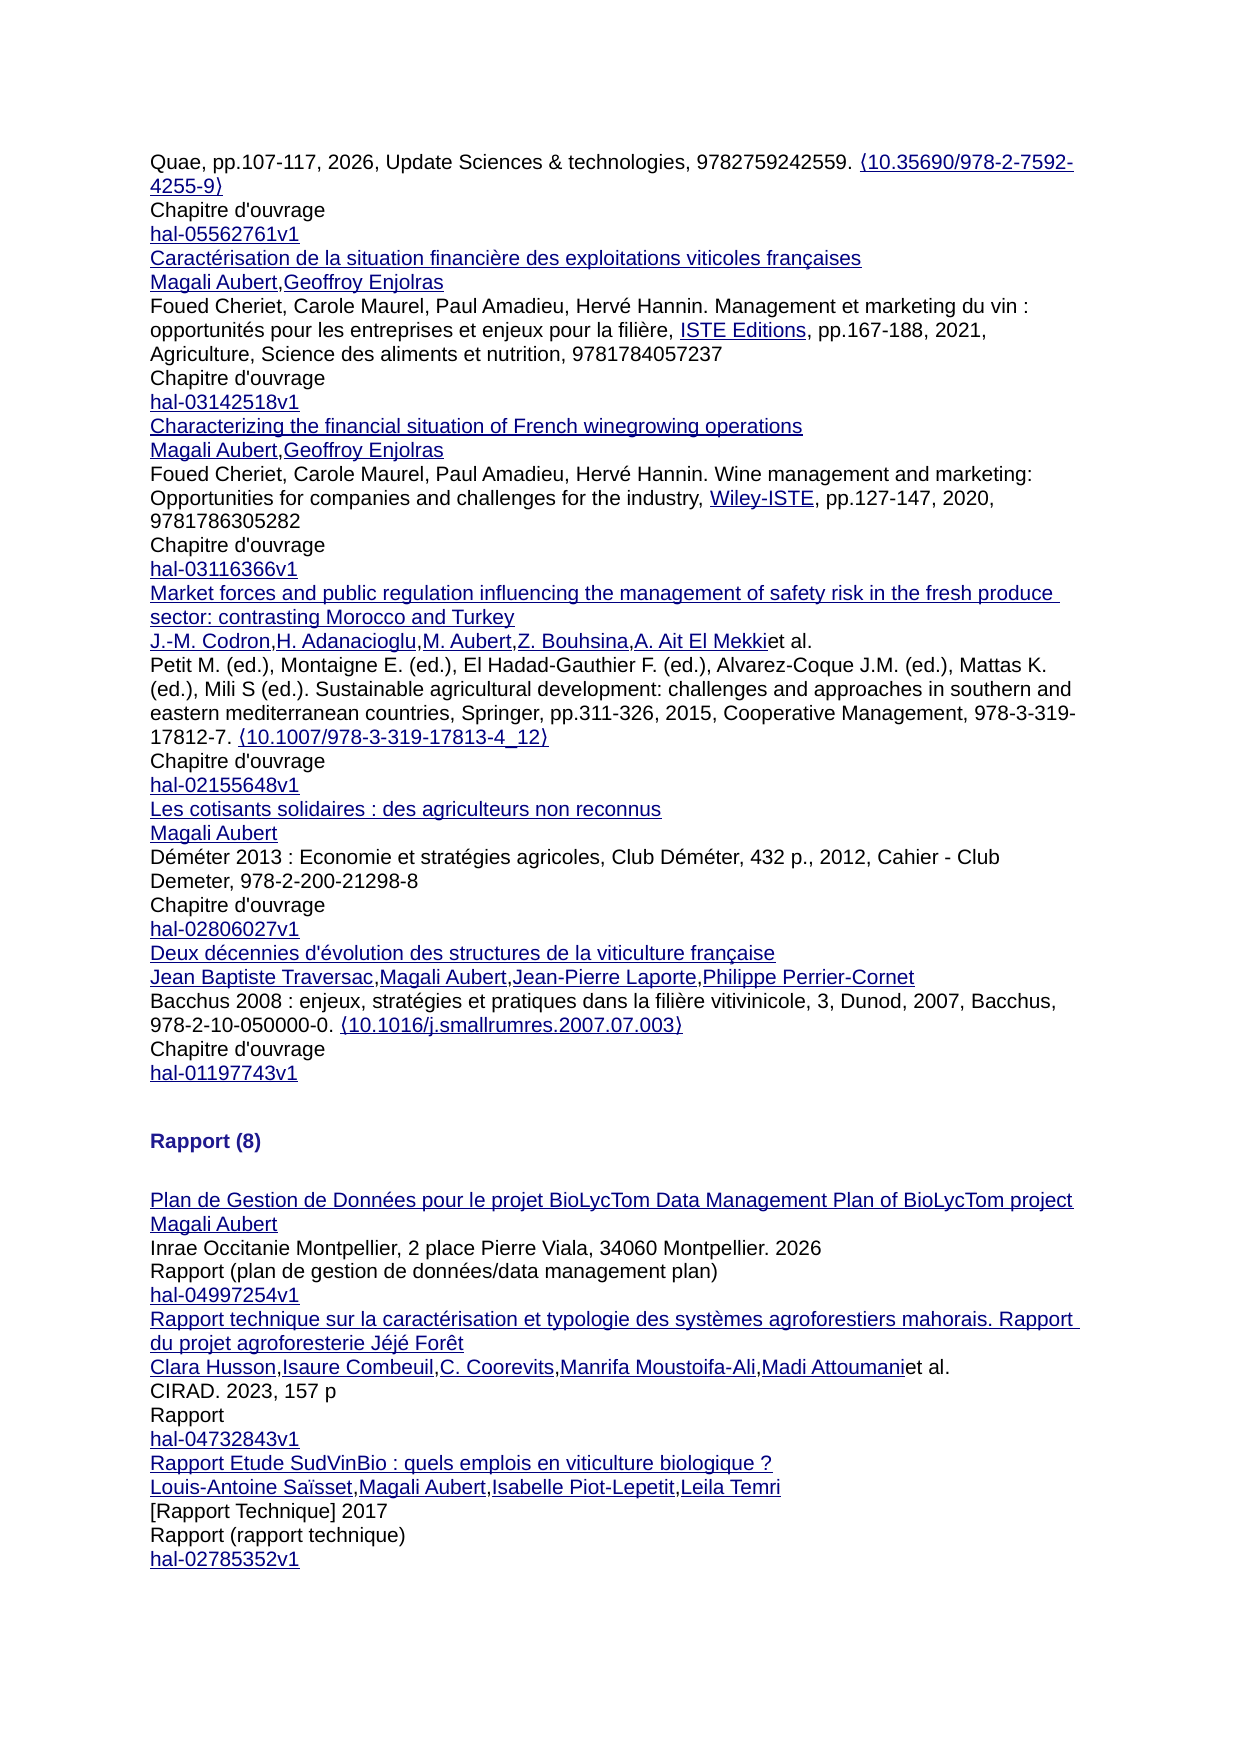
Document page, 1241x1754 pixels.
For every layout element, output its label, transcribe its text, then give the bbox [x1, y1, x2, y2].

table_cell Rapport technique sur la caractérisation et typologie des systèmes agroforestiers mahorais. Rapport du projet agroforesterie Jéjé Forêt Clara Husson,Isaure Combeuil,C. Coorevits,Manrifa Moustoifa-Ali,Madi Attoumaniet al. CIRAD. 2023, 157 p Rapport hal-04732843v1 [150, 1307, 1090, 1451]
table_header Outils numériques comme instruments d’intermédiation : des attentes multiples aux réalités contrastées Sophie Mignon,George Aboueldahab,Magali Aubert,Ysé Commandré,Micheline Mazawan Coulibalyet al. Véronique Bellon-Maurel; Karine Gauche; Martha Lucia Enriquez; Nathalie Lyon-Caen. Appréhender l’agriculture numérique. 10 ans de recherche interdisciplinaire au sein de l’Institut #DigitAg, éditions Quae, pp.107-117, 2026, Update Sciences & technologies, 9782759242559. ⟨10.35690/978-2-7592-4255-9⟩ Chapitre d'ouvrage hal-05562761v1 [150, 150, 1090, 246]
table_cell Caractérisation de la situation financière des exploitations viticoles françaises Magali Aubert,Geoffroy Enjolras Foued Cheriet, Carole Maurel, Paul Amadieu, Hervé Hannin. Management et marketing du vin : opportunités pour les entreprises et enjeux pour la filière, ISTE Editions, pp.167-188, 2021, Agriculture, Science des aliments et nutrition, 9781784057237 Chapitre d'ouvrage hal-03142518v1 [150, 246, 1090, 413]
table_cell Les cotisants solidaires : des agriculteurs non reconnus Magali Aubert Déméter 2013 : Economie et stratégies agricoles, Club Déméter, 432 p., 2012, Cahier - Club Demeter, 978-2-200-21298-8 Chapitre d'ouvrage hal-02806027v1 [150, 797, 1090, 941]
table_cell Rapport Etude SudVinBio : quels emplois en viticulture biologique ? Louis-Antoine Saïsset,Magali Aubert,Isabelle Piot-Lepetit,Leila Temri [Rapport Technique] 2017 Rapport (rapport technique) hal-02785352v1 [150, 1451, 1090, 1571]
table_cell Market forces and public regulation influencing the management of safety risk in the fresh produce sector: contrasting Morocco and Turkey J.-M. Codron,H. Adanacioglu,M. Aubert,Z. Bouhsina,A. Ait El Mekkiet al. Petit M. (ed.), Montaigne E. (ed.), El Hadad-Gauthier F. (ed.), Alvarez-Coque J.M. (ed.), Mattas K. (ed.), Mili S (ed.). Sustainable agricultural development: challenges and approaches in southern and eastern mediterranean countries, Springer, pp.311-326, 2015, Cooperative Management, 978-3-319-17812-7. ⟨10.1007/978-3-319-17813-4_12⟩ Chapitre d'ouvrage hal-02155648v1 [150, 581, 1090, 797]
table_header Plan de Gestion de Données pour le projet BioLycTom Data Management Plan of BioLycTom project Magali Aubert Inrae Occitanie Montpellier, 2 place Pierre Viala, 34060 Montpellier. 2026 Rapport (plan de gestion de données/data management plan) hal-04997254v1 [150, 1188, 1090, 1307]
subtitle Rapport (8) [150, 1129, 1090, 1153]
table_cell Deux décennies d'évolution des structures de la viticulture française Jean Baptiste Traversac,Magali Aubert,Jean-Pierre Laporte,Philippe Perrier-Cornet Bacchus 2008 : enjeux, stratégies et pratiques dans la filière vitivinicole, 3, Dunod, 2007, Bacchus , 978-2-10-050000-0. ⟨10.1016/j.smallrumres.2007.07.003⟩ Chapitre d'ouvrage hal-01197743v1 [150, 941, 1090, 1084]
table_cell Characterizing the financial situation of French winegrowing operations Magali Aubert,Geoffroy Enjolras Foued Cheriet, Carole Maurel, Paul Amadieu, Hervé Hannin. Wine management and marketing: Opportunities for companies and challenges for the industry, Wiley-ISTE, pp.127-147, 2020, 9781786305282 Chapitre d'ouvrage hal-03116366v1 [150, 414, 1090, 581]
